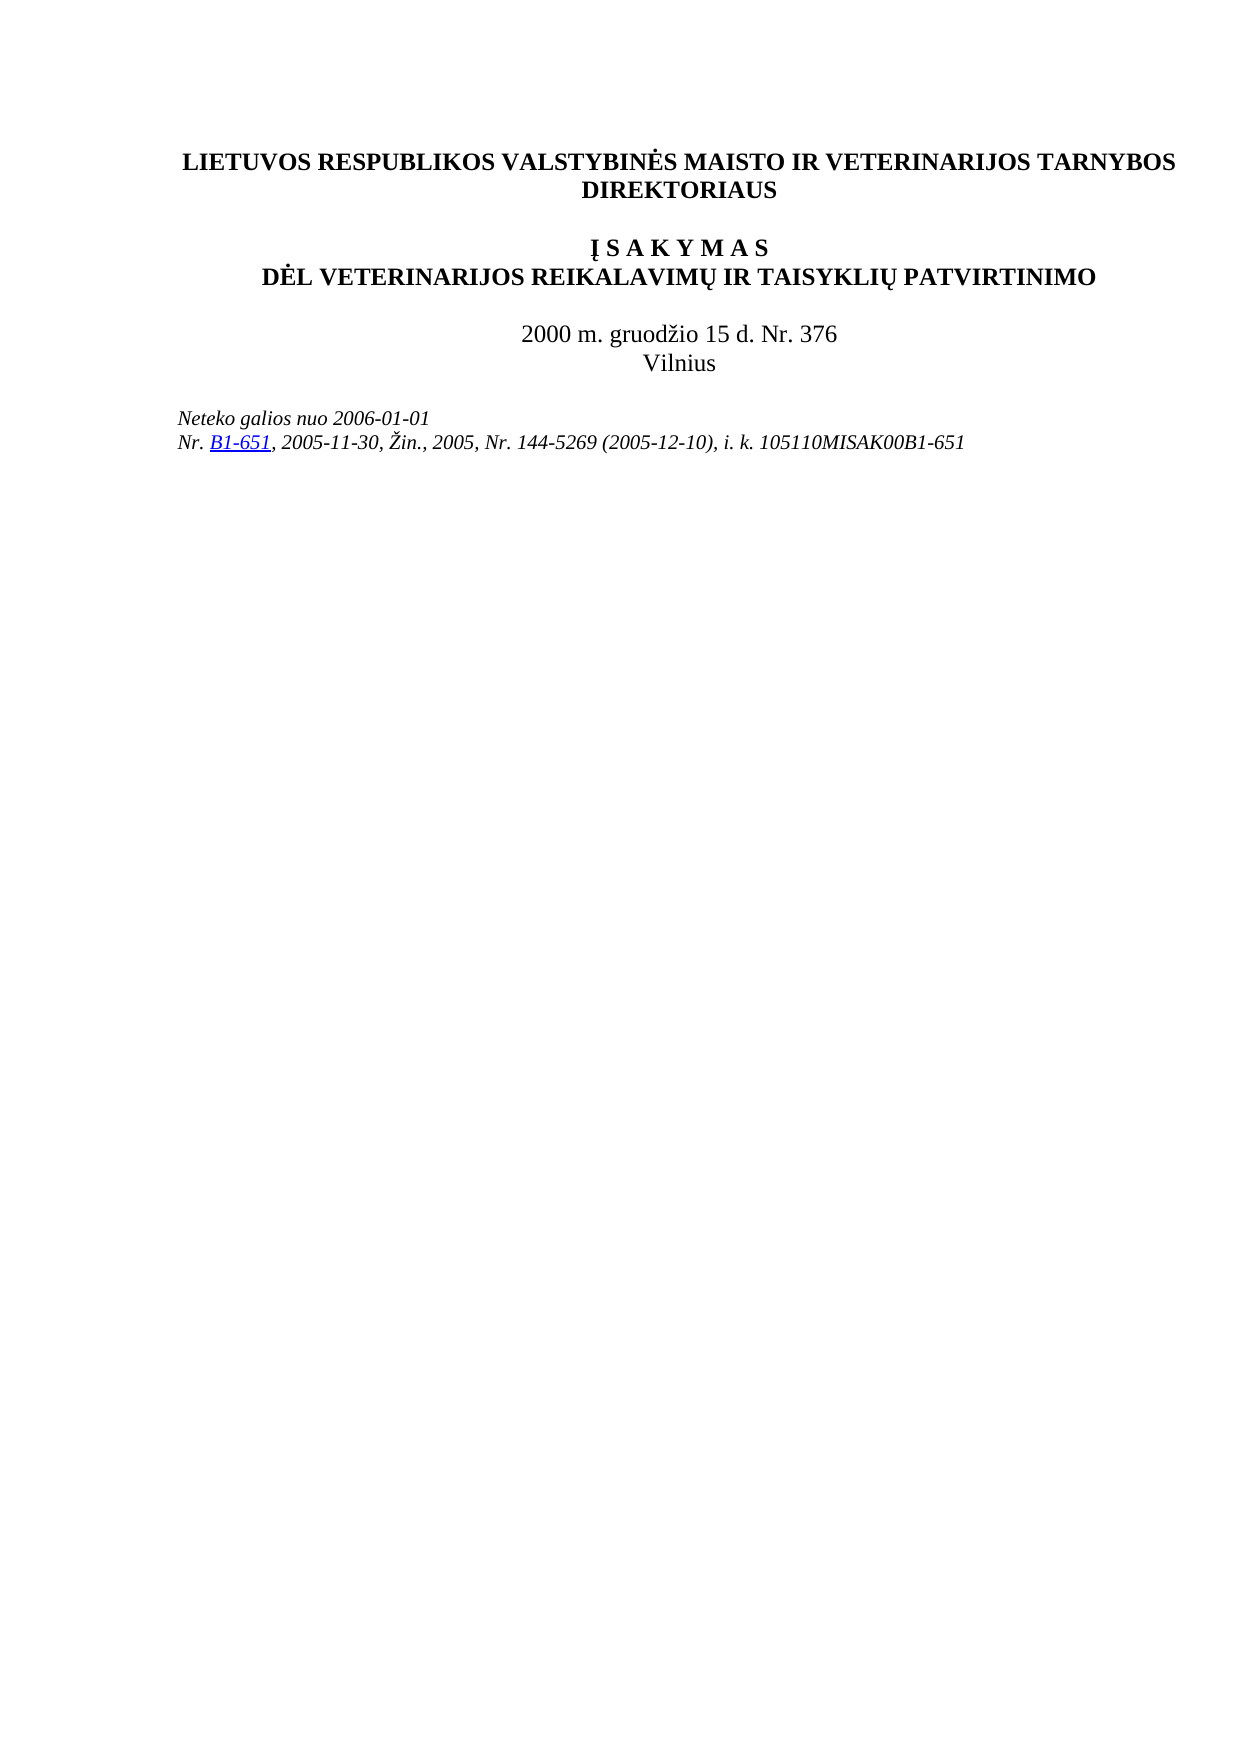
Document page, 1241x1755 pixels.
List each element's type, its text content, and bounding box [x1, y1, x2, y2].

text DĖL VETERINARIJOS REIKALAVIMŲ IR TAISYKLIŲ PATVIRTINIMO [177, 262, 1181, 291]
text Neteko galios nuo 2006-01-01 [177, 406, 1181, 430]
text LIETUVOS RESPUBLIKOS VALSTYBINĖS MAISTO IR VETERINARIJOS TARNYBOS DIREKTORIAUS [177, 147, 1181, 204]
text Nr. B1-651, 2005-11-30, Žin., 2005, Nr. 144-5269 (2005-12-10), i. k. 105110MISAK00B1-651 [177, 430, 1181, 454]
text Į S A K Y M A S [177, 233, 1181, 262]
text 2000 m. gruodžio 15 d. Nr. 376 [177, 319, 1181, 348]
text Vilnius [177, 348, 1181, 377]
